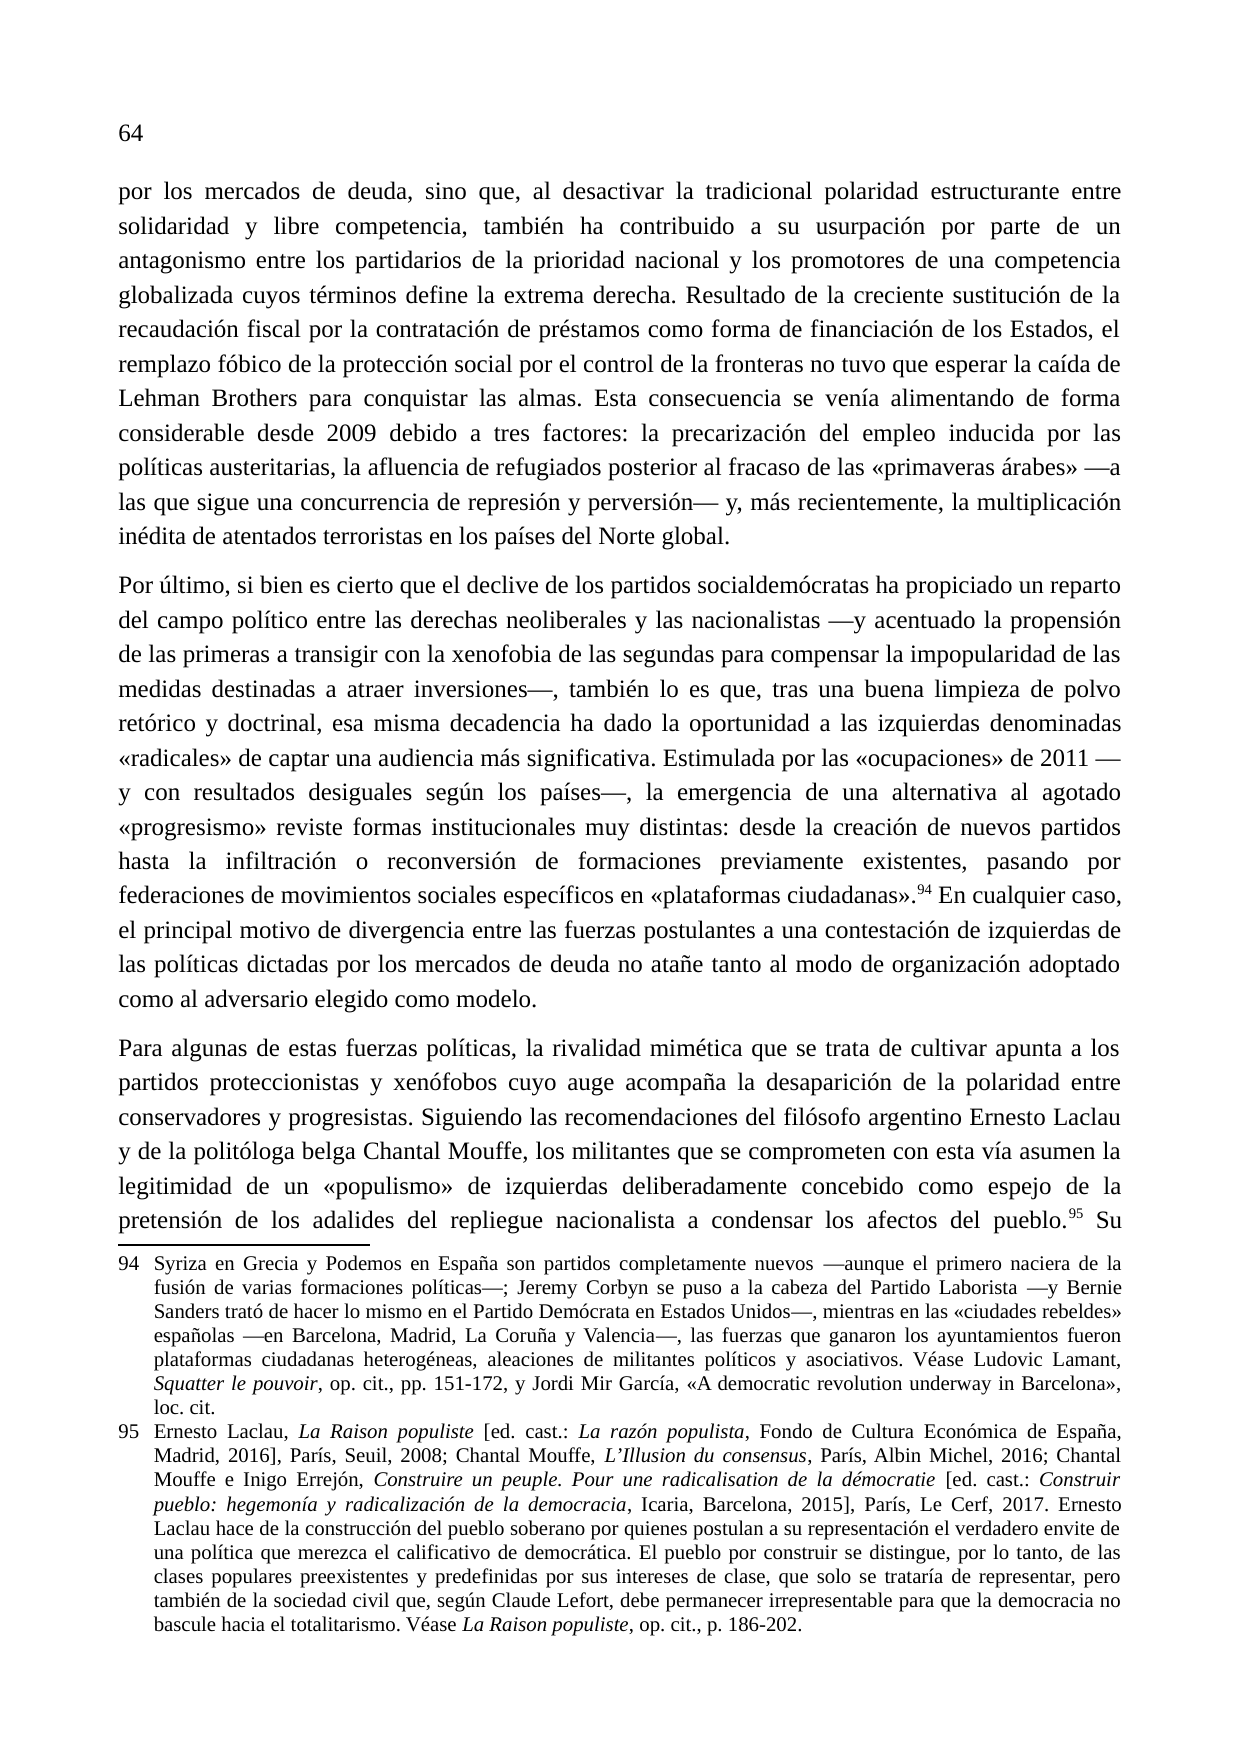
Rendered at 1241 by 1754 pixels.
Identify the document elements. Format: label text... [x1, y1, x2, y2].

text Para algunas de estas fuerzas políticas, la rivalidad mimética que se trata de cultivar apunta a los partidos proteccionistas y xenófobos cuyo auge acompaña la desaparición de la polaridad entre conservadores y progresistas. Siguiendo las recomendaciones del filósofo argentino Ernesto Laclau y de la politóloga belga Chantal Mouffe, los militantes que se comprometen con esta vía asumen la legitimidad de un «populismo» de izquierdas deliberadamente concebido como espejo de la pretensión de los adalides del repliegue nacionalista a condensar los afectos del pueblo. Su razonamiento se asienta en la convicción de que la mayor parte de los votantes de las formaciones de extrema derecha no actúa desde una xenofobia y un racismo irreversibles, sino que proyecta sobre los migrantes y las minorías leídas como alóctonas, una hostilidad cuya verdadera causa es la corrosión de la soberanía popular por parte de unos representantes electos subordinados a las élites financieras globales. De esta suerte, en vez de reforzar el rencor alimentado por los demagogos tratando con desprecio a sus votantes, estos militantes pretenden transformar el despecho iracundo de los perdedores de la globalización neoliberal en una sana revuelta contra los verdaderos responsables de su infortunio. [118, 1033, 1122, 1234]
text Syriza en Grecia y Podemos en España son partidos completamente nuevos —aunque el primero naciera de la fusión de varias formaciones políticas—; Jeremy Corbyn se puso a la cabeza del Partido Laborista —y Bernie Sanders trató de hacer lo mismo en el Partido Demócrata en Estados Unidos—, mientras en las «ciudades rebeldes» españolas —en Barcelona, Madrid, La Coruña y Valencia—, las fuerzas que ganaron los ayuntamientos fueron plataformas ciudadanas heterogéneas, aleaciones de militantes políticos y asociativos. Véase Ludovic Lamant, Squatter le pouvoir, op. cit., pp. 151-172, y Jordi Mir García, «A democratic revolution underway in Barcelona», loc. cit. [118, 1251, 1122, 1419]
text Ernesto Laclau, La Raison populiste [ed. cast.: La razón populista, Fondo de Cultura Económica de España, Madrid, 2016], París, Seuil, 2008; Chantal Mouffe, L’Illusion du consensus, París, Albin Michel, 2016; Chantal Mouffe e Inigo Errejón, Construire un peuple. Pour une radicalisation de la démocratie [ed. cast.: Construir pueblo: hegemonía y radicalización de la democracia, Icaria, Barcelona, 2015], París, Le Cerf, 2017. Ernesto Laclau hace de la construcción del pueblo soberano por quienes postulan a su representación el verdadero envite de una política que merezca el calificativo de democrática. El pueblo por construir se distingue, por lo tanto, de las clases populares preexistentes y predefinidas por sus intereses de clase, que solo se trataría de representar, pero también de la sociedad civil que, según Claude Lefort, debe permanecer irrepresentable para que la democracia no bascule hacia el totalitarismo. Véase La Raison populiste, op. cit., p. 186-202. [118, 1419, 1122, 1636]
text Por último, si bien es cierto que el declive de los partidos socialdemócratas ha propiciado un reparto del campo político entre las derechas neoliberales y las nacionalistas —y acentuado la propensión de las primeras a transigir con la xenofobia de las segundas para compensar la impopularidad de las medidas destinadas a atraer inversiones—, también lo es que, tras una buena limpieza de polvo retórico y doctrinal, esa misma decadencia ha dado la oportunidad a las izquierdas denominadas «radicales» de captar una audiencia más significativa. Estimulada por las «ocupaciones» de 2011 —y con resultados desiguales según los países—, la emergencia de una alternativa al agotado «progresismo» reviste formas institucionales muy distintas: desde la creación de nuevos partidos hasta la infiltración o reconversión de formaciones previamente existentes, pasando por federaciones de movimientos sociales específicos en «plataformas ciudadanas». En cualquier caso, el principal motivo de divergencia entre las fuerzas postulantes a una contestación de izquierdas de las políticas dictadas por los mercados de deuda no atañe tanto al modo de organización adoptado como al adversario elegido como modelo. [118, 570, 1122, 1013]
text por los mercados de deuda, sino que, al desactivar la tradicional polaridad estructurante entre solidaridad y libre competencia, también ha contribuido a su usurpación por parte de un antagonismo entre los partidarios de la prioridad nacional y los promotores de una competencia globalizada cuyos términos define la extrema derecha. Resultado de la creciente sustitución de la recaudación fiscal por la contratación de préstamos como forma de financiación de los Estados, el remplazo fóbico de la protección social por el control de la fronteras no tuvo que esperar la caída de Lehman Brothers para conquistar las almas. Esta consecuencia se venía alimentando de forma considerable desde 2009 debido a tres factores: la precarización del empleo inducida por las políticas austeritarias, la afluencia de refugiados posterior al fracaso de las «primaveras árabes» —a las que sigue una concurrencia de represión y perversión— y, más recientemente, la multiplicación inédita de atentados terroristas en los países del Norte global. [118, 176, 1122, 550]
